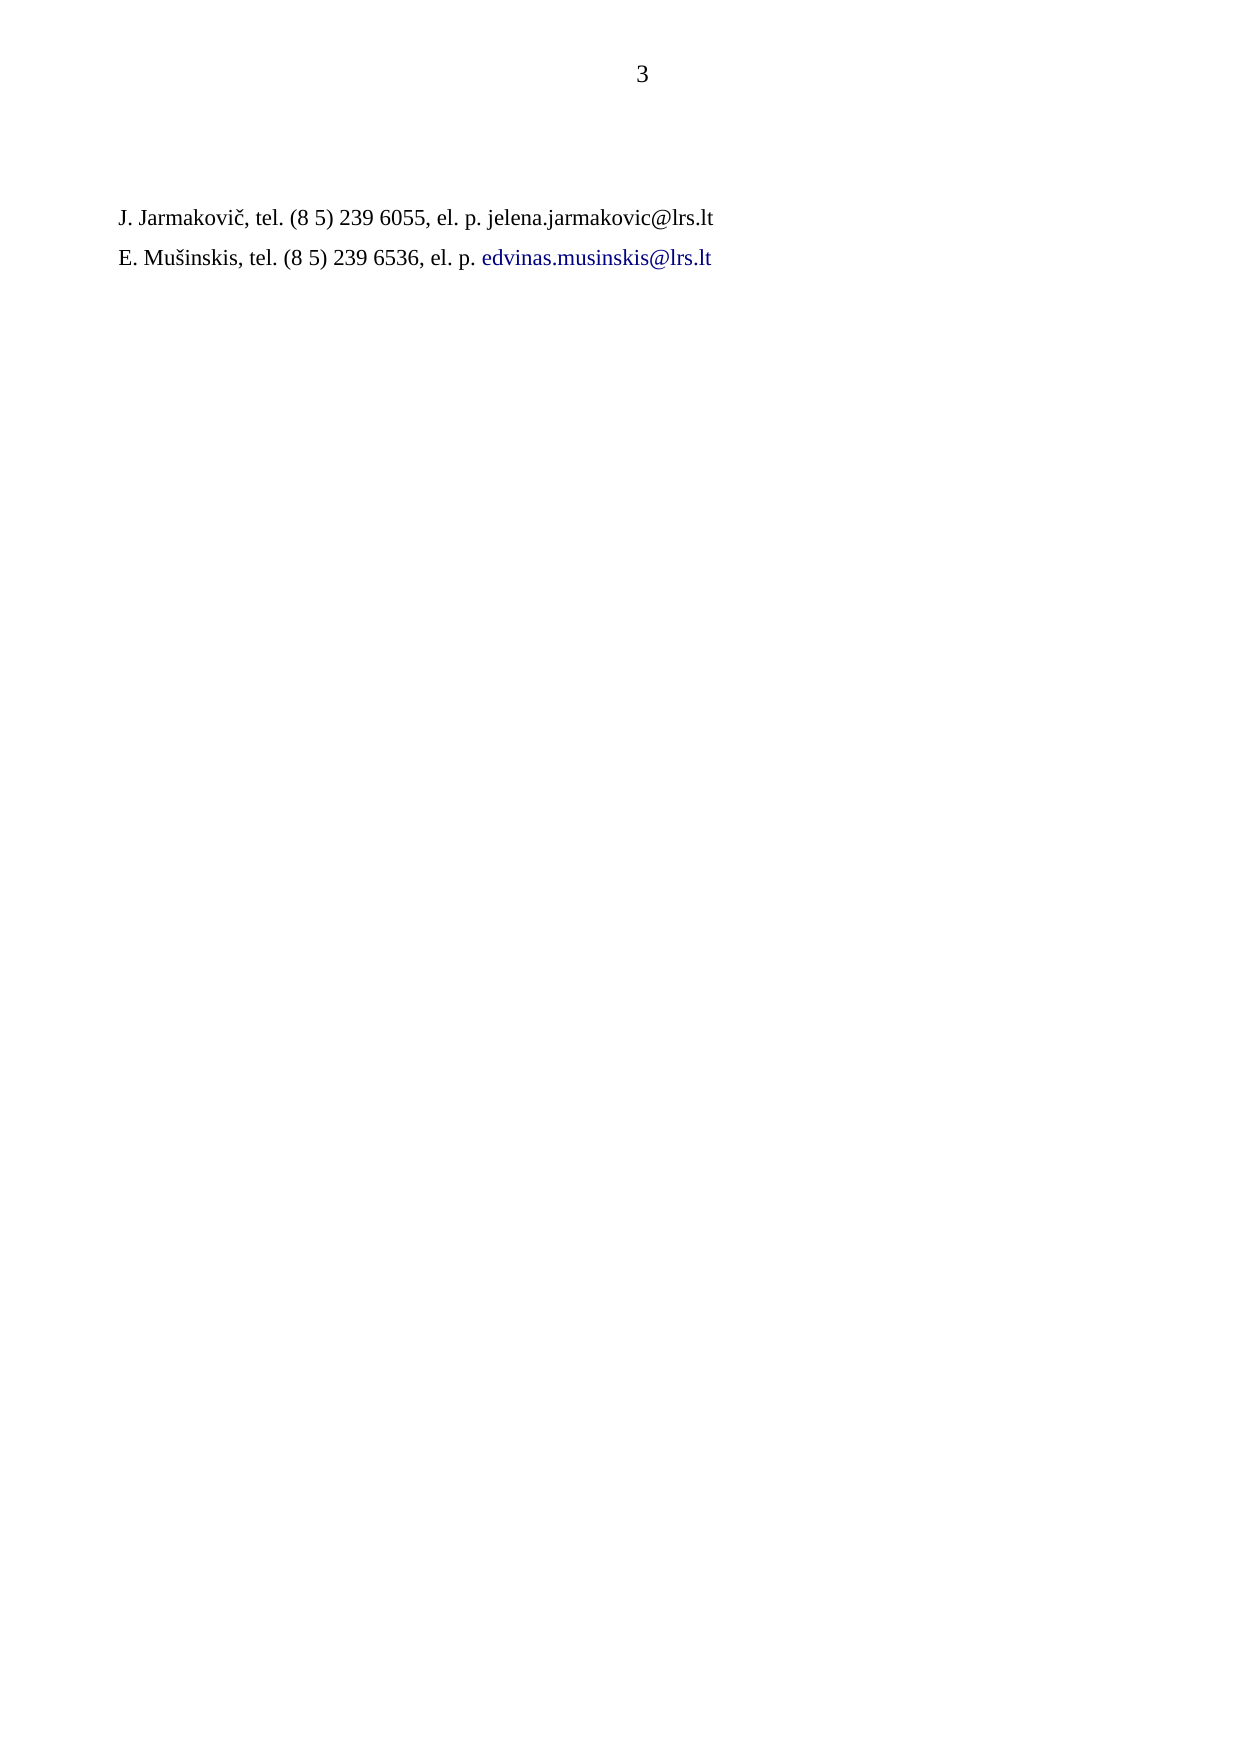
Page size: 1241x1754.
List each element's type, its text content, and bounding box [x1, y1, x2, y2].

text J. Jarmakovič, tel. (8 5) 239 6055, el. p. jelena.jarmakovic@lrs.lt [118, 204, 1167, 231]
text E. Mušinskis, tel. (8 5) 239 6536, el. p. edvinas.musinskis@lrs.lt [118, 244, 1167, 270]
